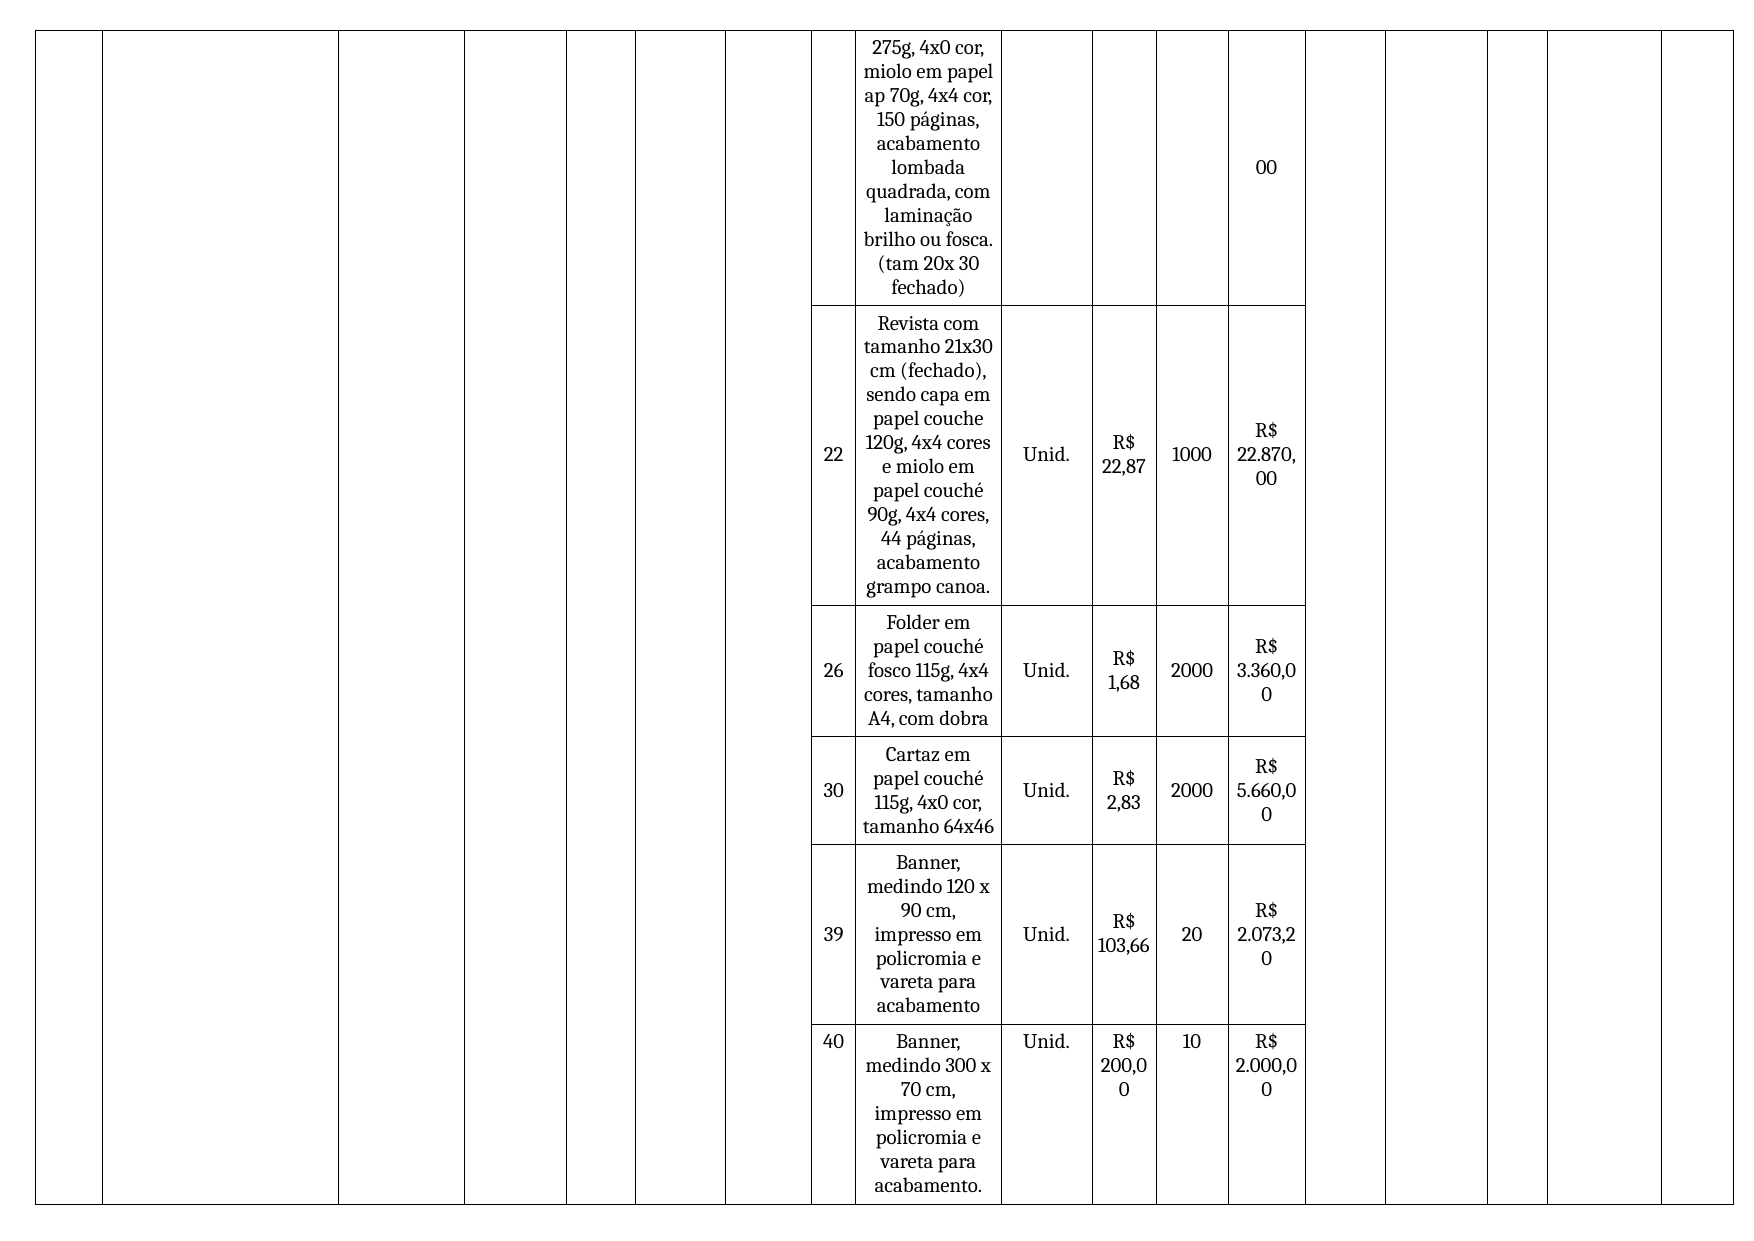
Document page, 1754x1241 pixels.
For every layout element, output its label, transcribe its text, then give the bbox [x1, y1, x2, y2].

table_cell R$ 5.660,00 [1229, 737, 1305, 844]
table_cell 1000 [1157, 306, 1228, 604]
table_cell 30 [812, 737, 855, 844]
table_cell Cartaz em papel couché 115g, 4x0 cor, tamanho 64x46 [856, 737, 1001, 844]
table_cell Banner, medindo 300 x 70 cm, impresso em policromia e vareta para acabamento. [856, 1025, 1001, 1203]
table_cell [103, 31, 338, 1203]
table_cell [36, 31, 102, 1203]
table_cell 2000 [1157, 737, 1228, 844]
table_cell R$ 2.000,00 [1229, 1025, 1305, 1203]
table_cell [1002, 31, 1092, 305]
table_cell [1548, 31, 1661, 1203]
table_cell Banner, medindo 120 x 90 cm, impresso em policromia e vareta para acabamento [856, 845, 1001, 1024]
table_cell [636, 31, 725, 1203]
table_cell 10 [1157, 1025, 1228, 1203]
table_cell [567, 31, 635, 1203]
table_cell [465, 31, 566, 1203]
table_cell 275g, 4x0 cor, miolo em papel ap 70g, 4x4 cor, 150 páginas, acabamento lombada quadrada, com laminação brilho ou fosca. (tam 20x 30 fechado) [856, 31, 1001, 305]
table_cell R$ 1,68 [1093, 606, 1156, 736]
table_cell Unid. [1002, 306, 1092, 604]
table_cell 00 [1229, 31, 1305, 305]
table_cell 20 [1157, 845, 1228, 1024]
table_cell R$ 22.870,00 [1229, 306, 1305, 604]
table_cell [1386, 31, 1487, 1203]
table_cell 39 [812, 845, 855, 1024]
table_cell [1488, 31, 1547, 1203]
table_cell 40 [812, 1025, 855, 1203]
table_cell Unid. [1002, 845, 1092, 1024]
table_cell [1662, 31, 1733, 1203]
table_cell 2000 [1157, 606, 1228, 736]
table_cell [1093, 31, 1156, 305]
table_cell R$ 2.073,20 [1229, 845, 1305, 1024]
table_cell R$ 3.360,00 [1229, 606, 1305, 736]
table_cell R$ 103,66 [1093, 845, 1156, 1024]
table_cell Revista com tamanho 21x30 cm (fechado), sendo capa em papel couche 120g, 4x4 cores e miolo em papel couché 90g, 4x4 cores, 44 páginas, acabamento grampo canoa. [856, 306, 1001, 604]
table_cell 22 [812, 306, 855, 604]
table_cell [1157, 31, 1228, 305]
table_cell Folder em papel couché fosco 115g, 4x4 cores, tamanho A4, com dobra [856, 606, 1001, 736]
table_cell 26 [812, 606, 855, 736]
table_cell [726, 31, 811, 1203]
table_cell R$ 200,00 [1093, 1025, 1156, 1203]
table_cell Unid. [1002, 737, 1092, 844]
table_cell R$ 2,83 [1093, 737, 1156, 844]
table_cell R$ 22,87 [1093, 306, 1156, 604]
table_cell Unid. [1002, 606, 1092, 736]
table_cell [339, 31, 464, 1203]
table_cell Unid. [1002, 1025, 1092, 1203]
table_cell [812, 31, 855, 305]
table_cell [1306, 31, 1385, 1203]
